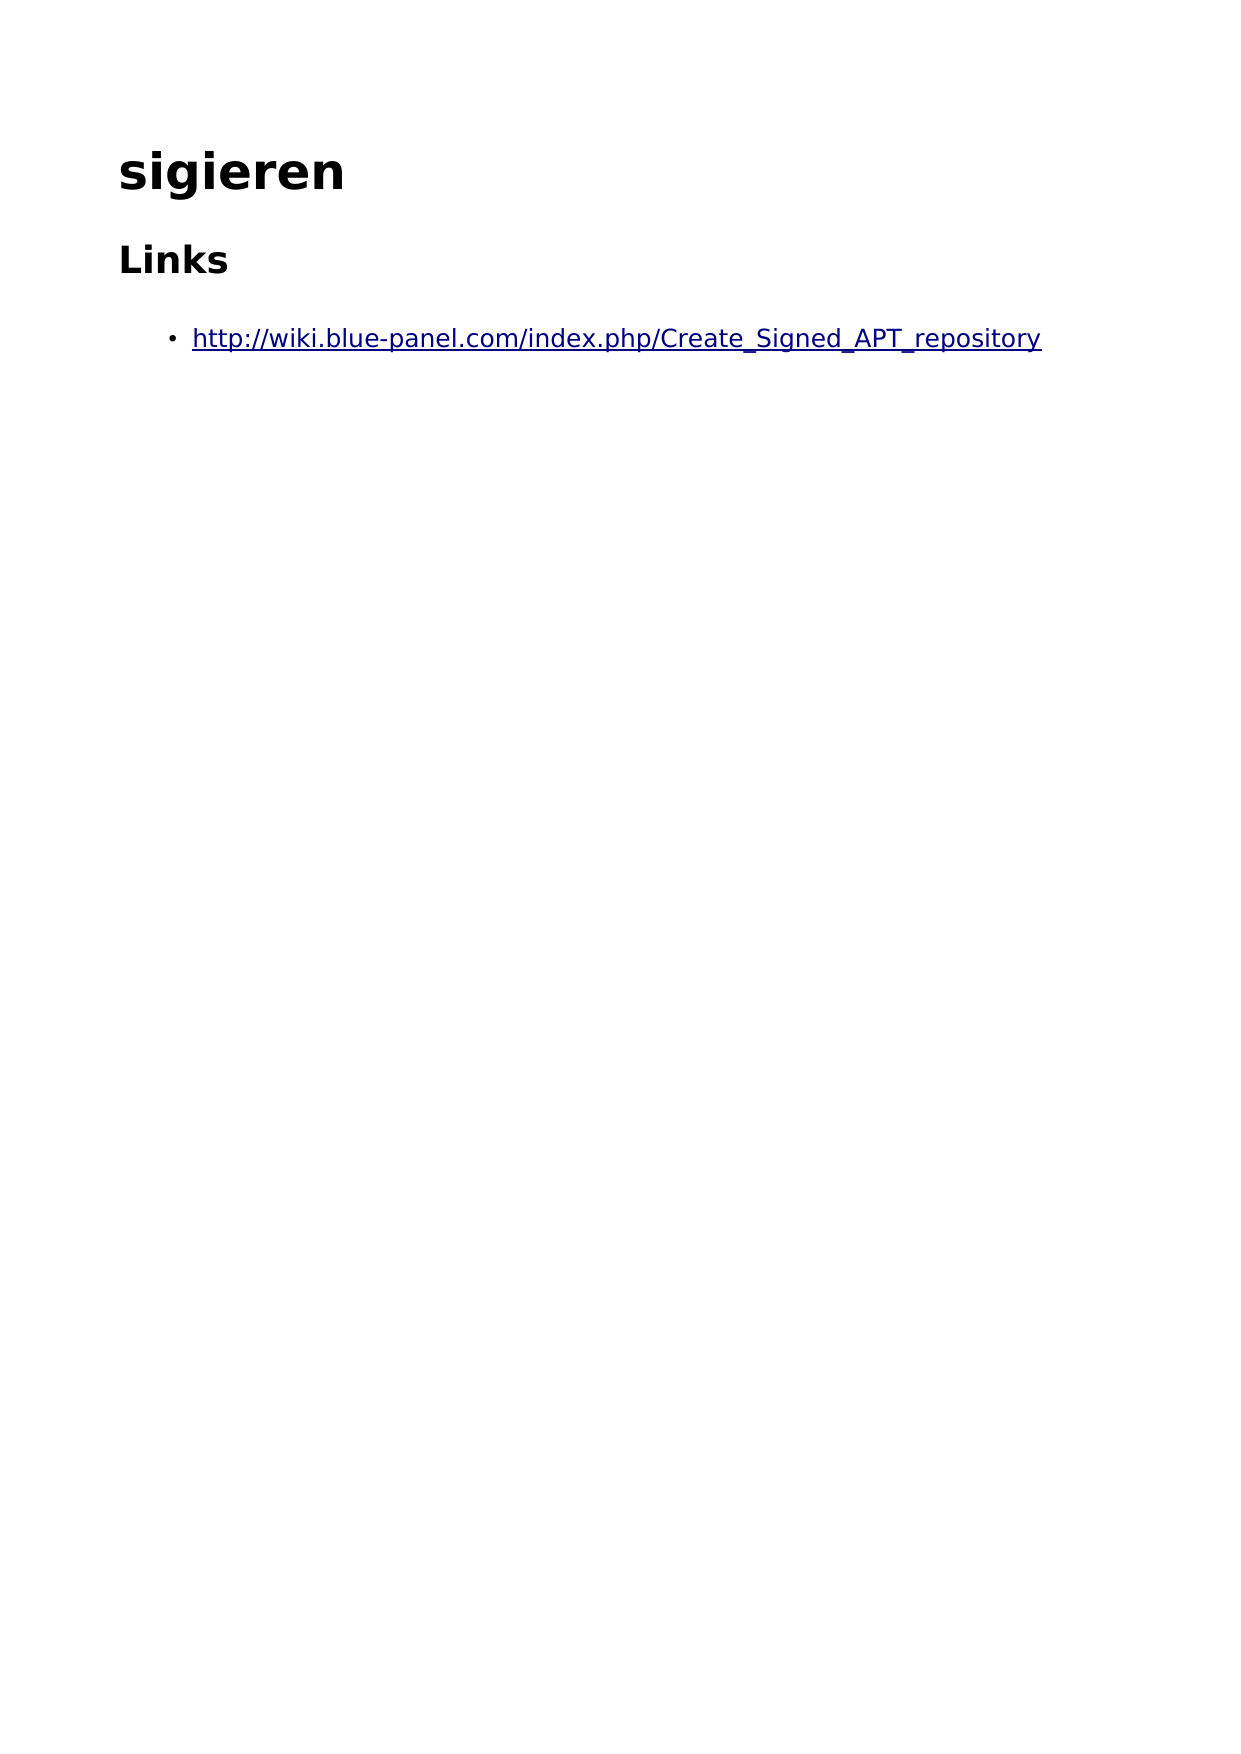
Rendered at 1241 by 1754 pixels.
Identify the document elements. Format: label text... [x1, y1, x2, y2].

subtitle Links [118, 239, 1122, 282]
list http://wiki.blue-panel.com/index.php/Create_Signed_APT_repository [177, 324, 1122, 354]
subtitle sigieren [118, 143, 1122, 201]
